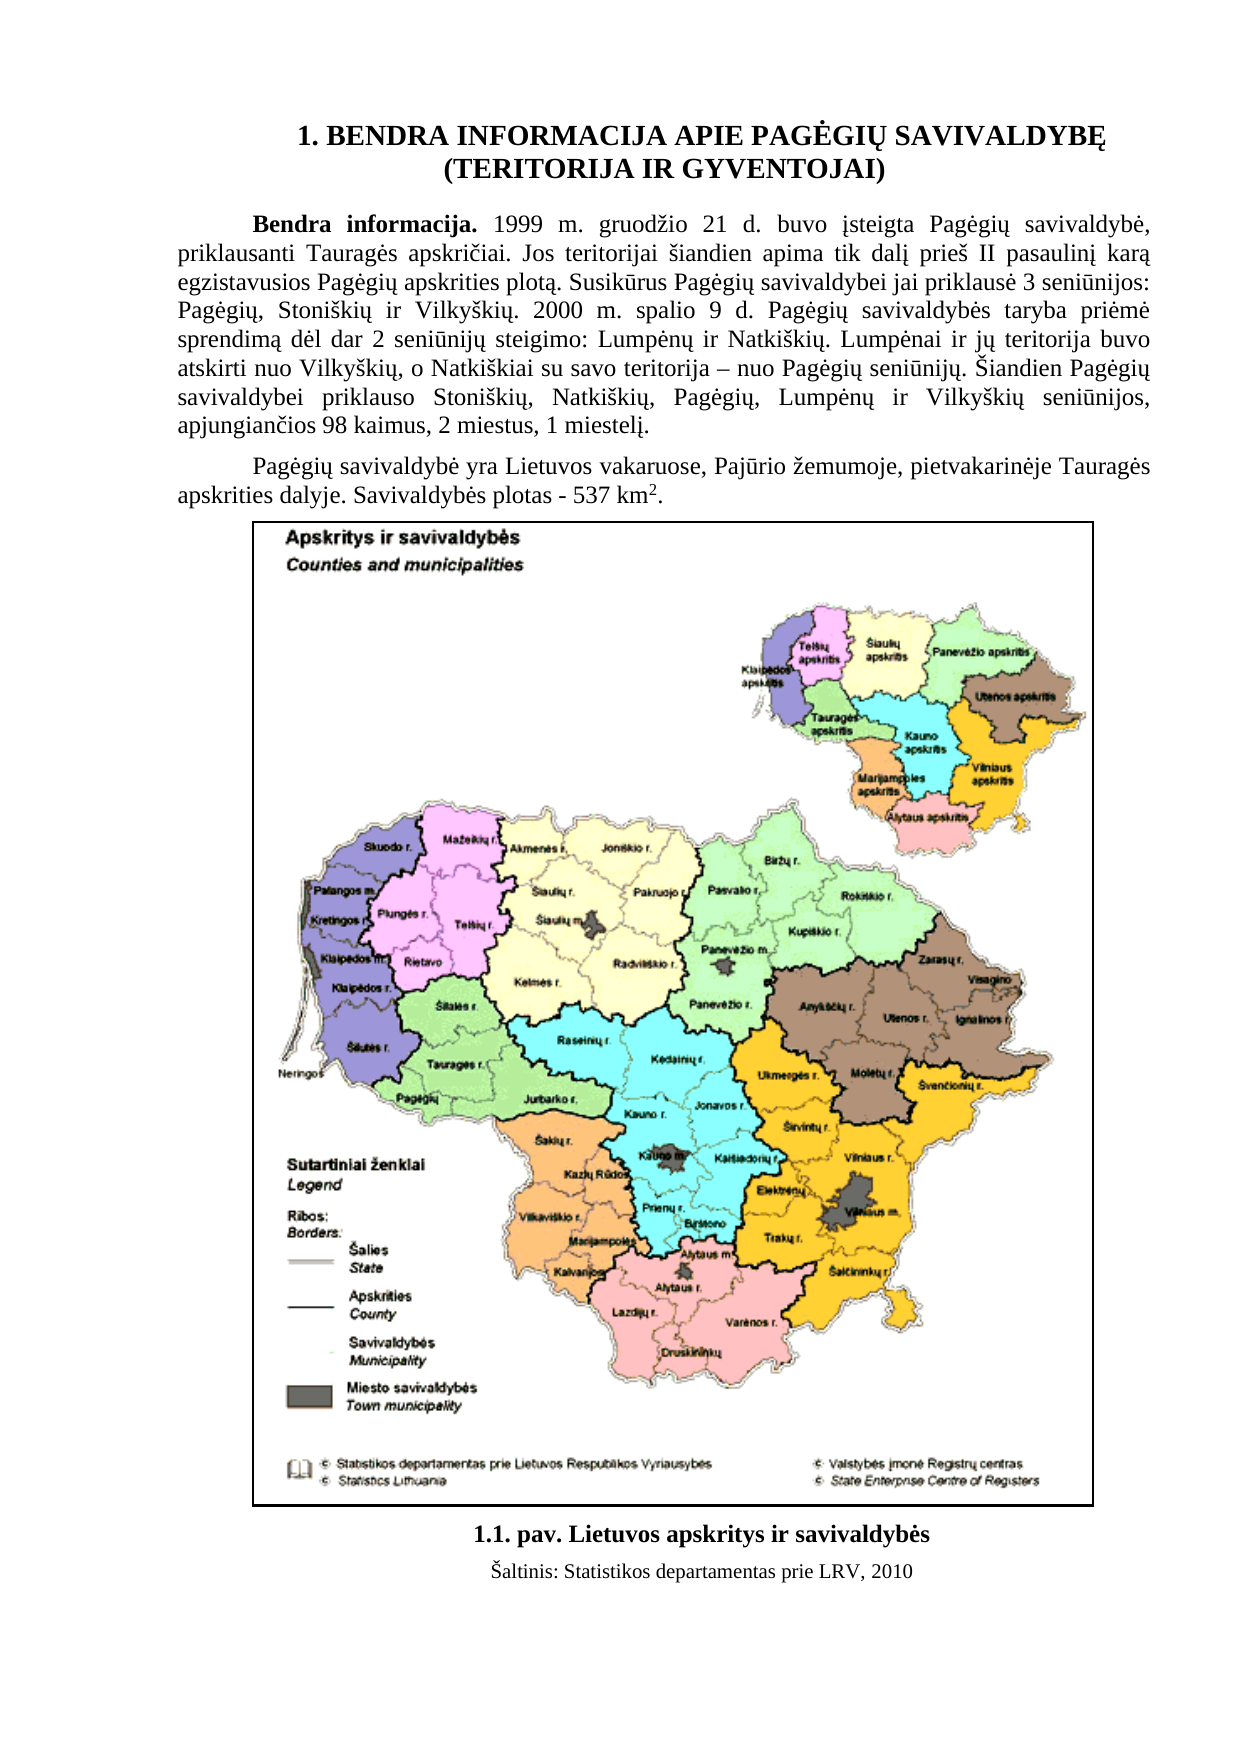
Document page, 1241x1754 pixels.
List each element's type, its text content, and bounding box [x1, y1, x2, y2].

text 1.1. pav. Lietuvos apskritys ir savivaldybės [177, 1519, 1151, 1547]
text Bendra informacija. 1999 m. gruodžio 21 d. buvo įsteigta Pagėgių savivaldybė, priklausanti Tauragės apskričiai. Jos teritorijai šiandien apima tik dalį prieš II pasaulinį karą egzistavusios Pagėgių apskrities plotą. Susikūrus Pagėgių savivaldybei jai priklausė 3 seniūnijos: Pagėgių, Stoniškių ir Vilkyškių. 2000 m. spalio 9 d. Pagėgių savivaldybės taryba priėmė sprendimą dėl dar 2 seniūnijų steigimo: Lumpėnų ir Natkiškių. Lumpėnai ir jų teritorija buvo atskirti nuo Vilkyškių, o Natkiškiai su savo teritorija – nuo Pagėgių seniūnijų. Šiandien Pagėgių savivaldybei priklauso Stoniškių, Natkiškių, Pagėgių, Lumpėnų ir Vilkyškių seniūnijos, apjungiančios 98 kaimus, 2 miestus, 1 miestelį. [177, 209, 1151, 439]
text Pagėgių savivaldybė yra Lietuvos vakaruose, Pajūrio žemumoje, pietvakarinėje Tauragės apskrities dalyje. Savivaldybės plotas - 537 km2. [177, 451, 1151, 509]
text Šaltinis: Statistikos departamentas prie LRV, 2010 [177, 1559, 1151, 1583]
text 1. BENDRA INFORMACIJA APIE PAGĖGIŲ SAVIVALDYBĘ (TERITORIJA IR GYVENTOJAI) [177, 118, 1152, 185]
